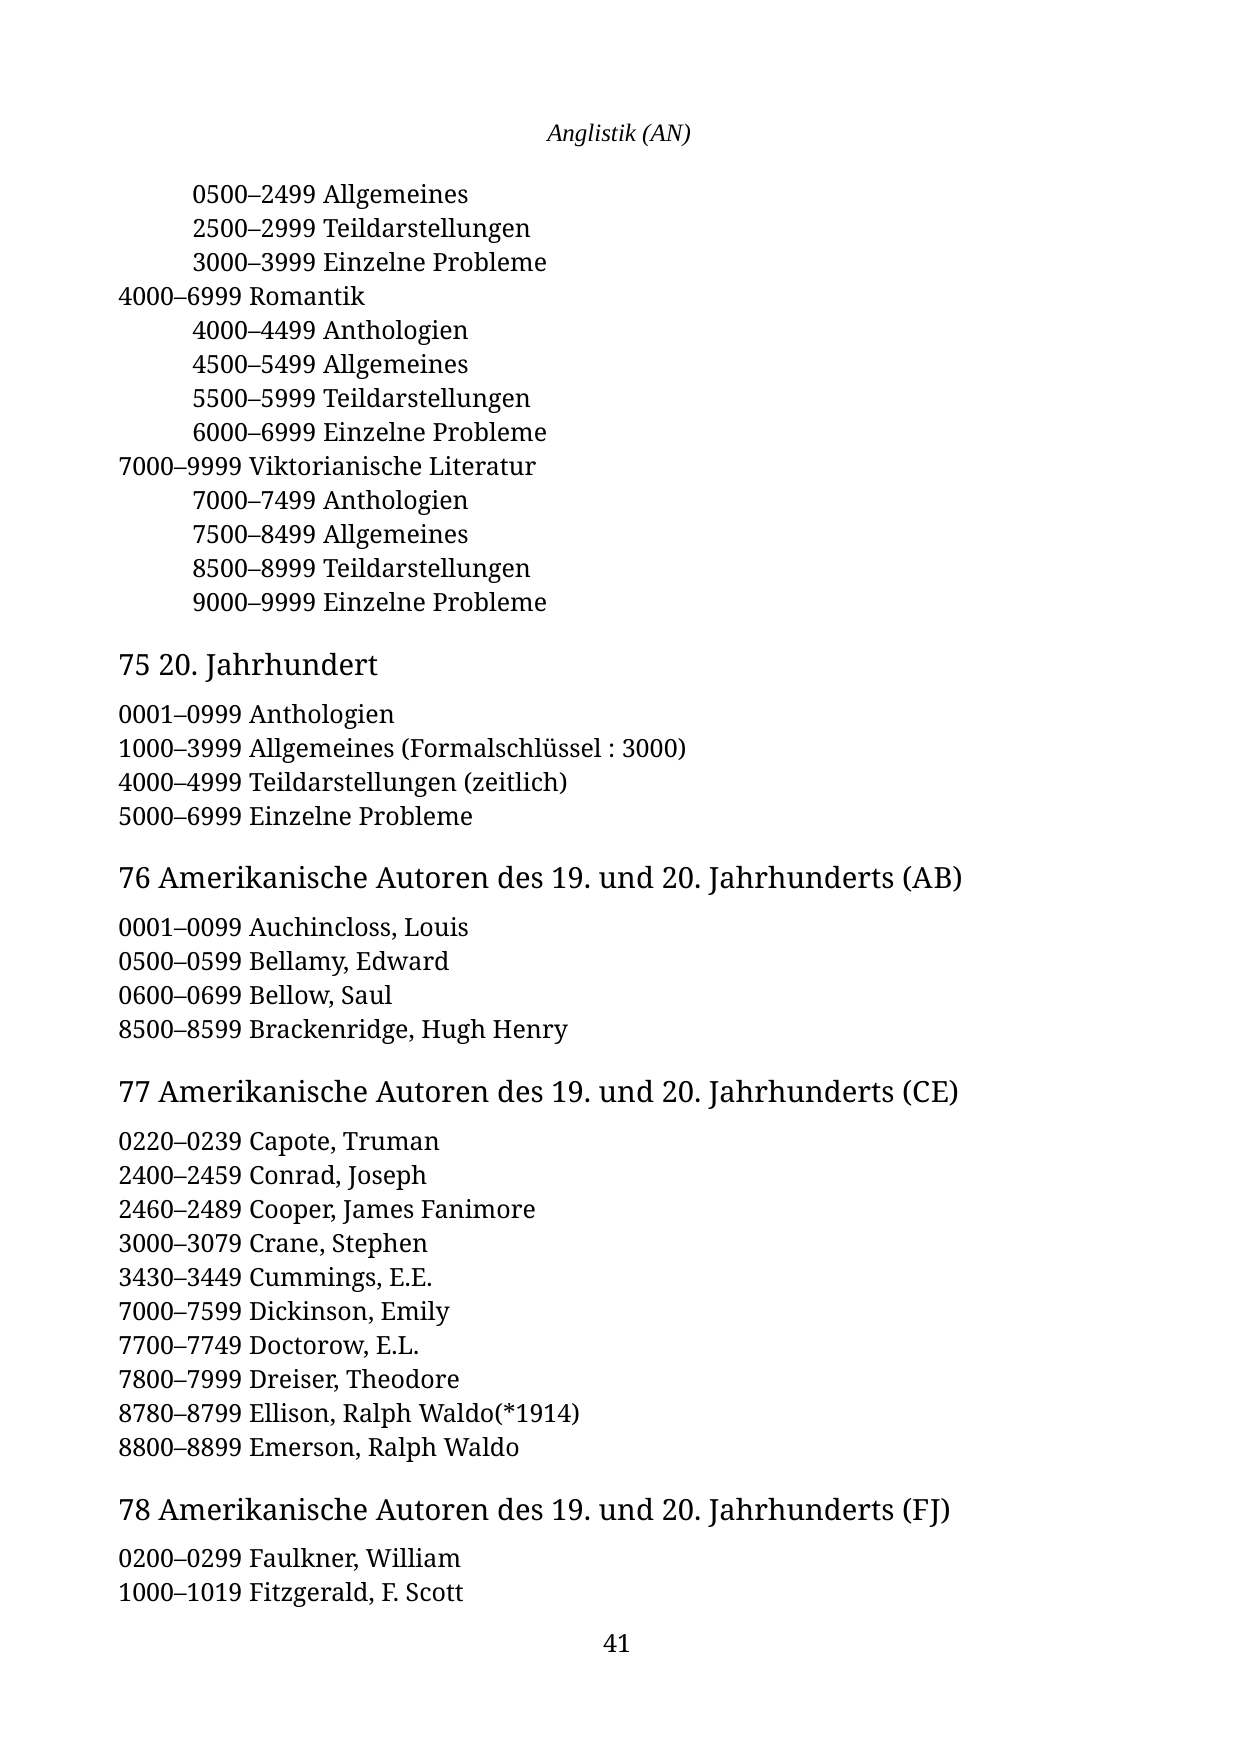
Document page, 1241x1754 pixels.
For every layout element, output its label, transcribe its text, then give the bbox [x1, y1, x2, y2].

text 5000–6999 Einzelne Probleme [118, 798, 1122, 833]
text 7700–7749 Doctorow, E.L. [118, 1328, 1122, 1362]
text 0220–0239 Capote, Truman [118, 1123, 1122, 1157]
text 4000–4499 Anthologien [118, 313, 1122, 347]
text 3430–3449 Cummings, E.E. [118, 1259, 1122, 1293]
text 7500–8499 Allgemeines [118, 517, 1122, 551]
text 7000–9999 Viktorianische Literatur [118, 449, 1122, 483]
text 0200–0299 Faulkner, William [118, 1541, 1122, 1575]
text 9000–9999 Einzelne Probleme [118, 585, 1122, 619]
subtitle 78 Amerikanische Autoren des 19. und 20. Jahrhunderts (F­J) [118, 1489, 1122, 1528]
text 8500–8999 Teildarstellungen [118, 551, 1122, 585]
text 6000–6999 Einzelne Probleme [118, 415, 1122, 449]
text 4500–5499 Allgemeines [118, 347, 1122, 381]
text 0500–2499 Allgemeines [118, 176, 1122, 210]
text 3000–3079 Crane, Stephen [118, 1225, 1122, 1259]
text 8500–8599 Brackenridge, Hugh Henry [118, 1012, 1122, 1046]
text 7000–7499 Anthologien [118, 483, 1122, 517]
text 7000–7599 Dickinson, Emily [118, 1293, 1122, 1328]
text 3000–3999 Einzelne Probleme [118, 244, 1122, 278]
text 2500–2999 Teildarstellungen [118, 210, 1122, 244]
text 1000–1019 Fitzgerald, F. Scott [118, 1575, 1122, 1609]
text 8780–8799 Ellison, Ralph Waldo(*1914) [118, 1396, 1122, 1430]
text 2460–2489 Cooper, James Fanimore [118, 1191, 1122, 1225]
text 2400–2459 Conrad, Joseph [118, 1157, 1122, 1191]
text 0600–0699 Bellow, Saul [118, 978, 1122, 1012]
text 1000–3999 Allgemeines (Formalschlüssel : 3000) [118, 730, 1122, 764]
subtitle 75 20. Jahrhundert [118, 644, 1122, 684]
text 0001–0999 Anthologien [118, 696, 1122, 730]
text 4000–6999 Romantik [118, 278, 1122, 313]
subtitle 76 Amerikanische Autoren des 19. und 20. Jahrhunderts (A­B) [118, 858, 1122, 897]
text 8800–8899 Emerson, Ralph Waldo [118, 1430, 1122, 1464]
text 0500–0599 Bellamy, Edward [118, 944, 1122, 978]
text 5500–5999 Teildarstellungen [118, 381, 1122, 415]
text 7800–7999 Dreiser, Theodore [118, 1362, 1122, 1396]
subtitle 77 Amerikanische Autoren des 19. und 20. Jahrhunderts (C­E) [118, 1071, 1122, 1111]
text 0001–0099 Auchincloss, Louis [118, 910, 1122, 944]
text 4000–4999 Teildarstellungen (zeitlich) [118, 764, 1122, 798]
